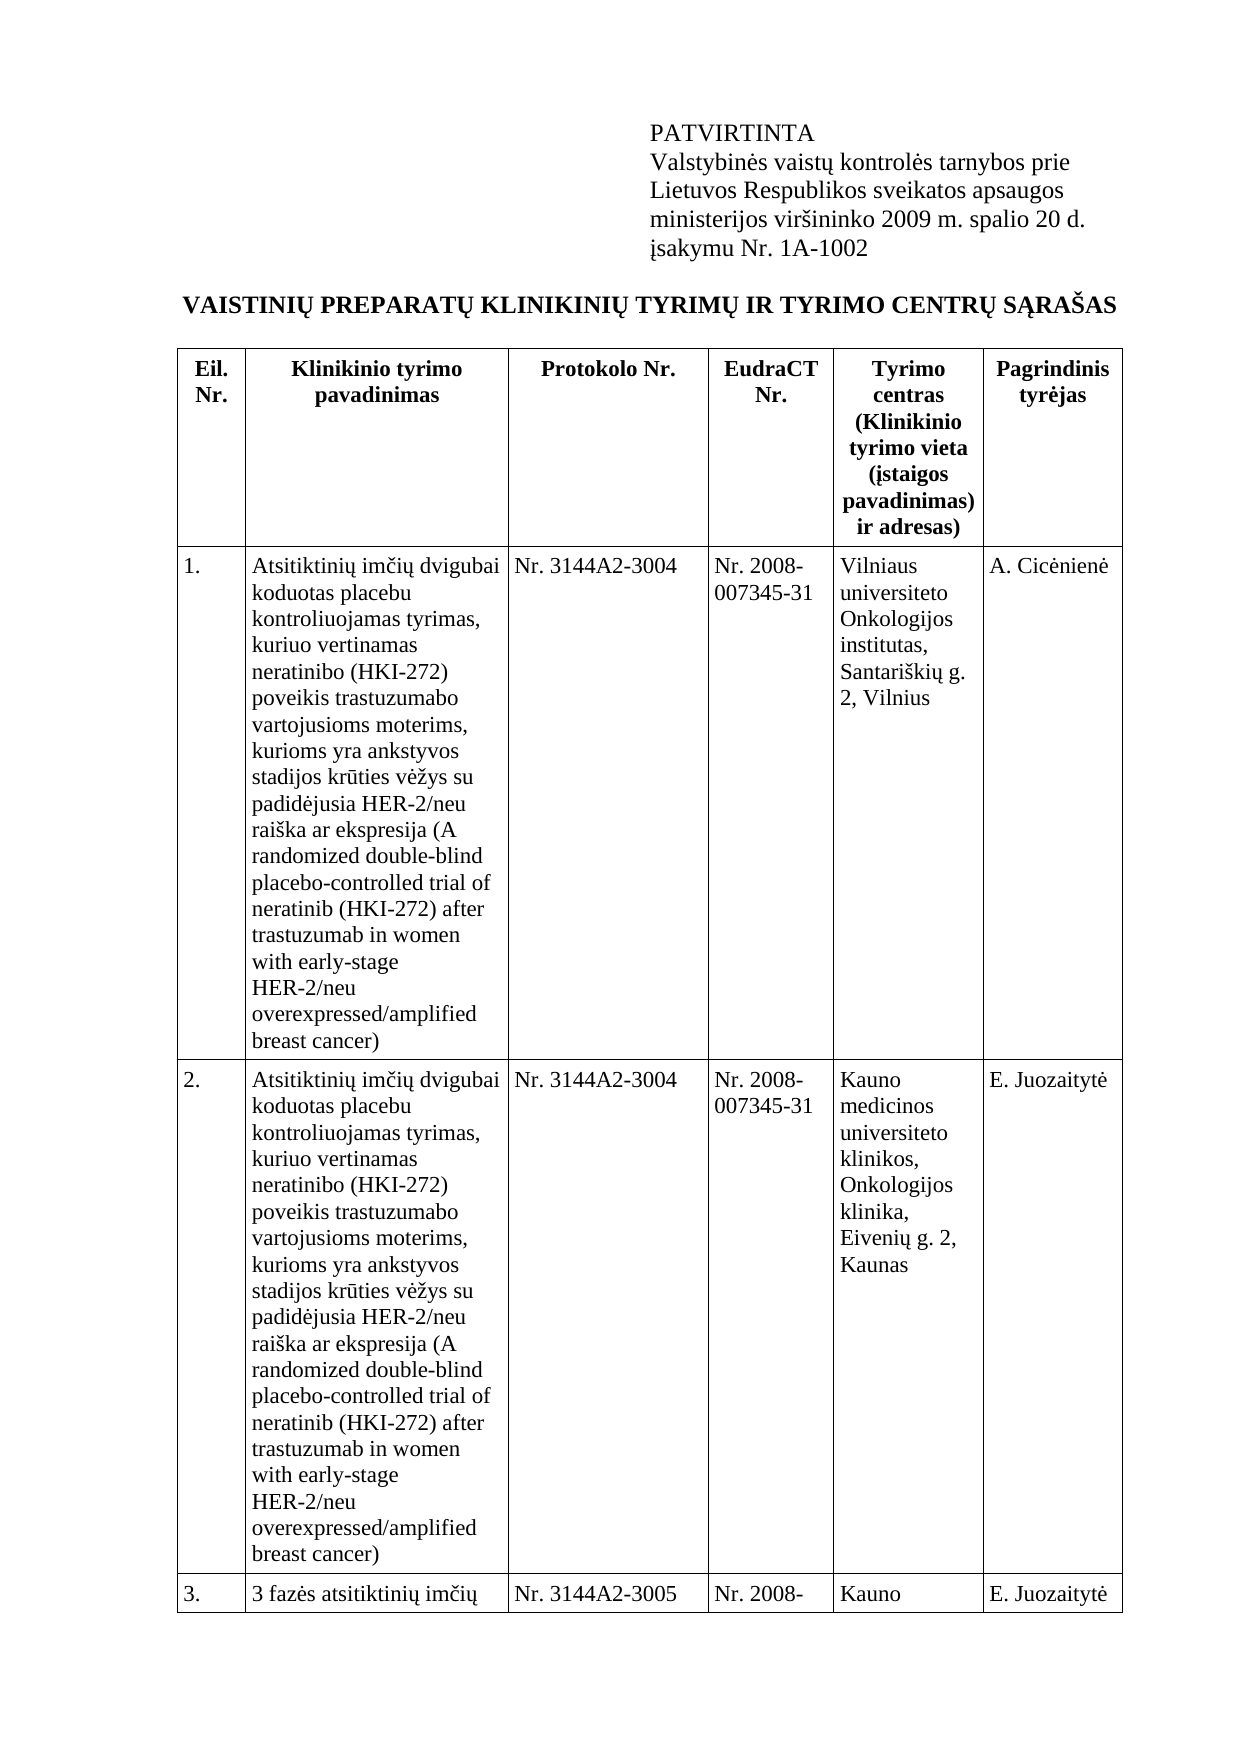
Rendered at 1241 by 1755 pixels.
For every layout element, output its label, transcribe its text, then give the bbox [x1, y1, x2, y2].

table_cell Atsitiktinių imčių dvigubai koduotas placebu kontroliuojamas tyrimas, kuriuo vertinamas neratinibo (HKI-272) poveikis trastuzumabo vartojusioms moterims, kurioms yra ankstyvos stadijos krūties vėžys su padidėjusia HER-2/neu raiška ar ekspresija (A randomized double-blind placebo-controlled trial of neratinib (HKI-272) after trastuzumab in women with early-stage HER-2/neu overexpressed/amplified breast cancer) [246, 1060, 508, 1573]
table_cell Nr. 2008-007345-31 [709, 1060, 833, 1573]
text PATVIRTINTA [649, 118, 1122, 147]
table_cell Nr. 3144A2-3004 [509, 547, 708, 1059]
table_cell 3. [178, 1574, 245, 1612]
text ministerijos viršininko 2009 m. spalio 20 d. [649, 204, 1122, 233]
table_header Pagrindinis tyrėjas [984, 349, 1122, 546]
text VAISTINIŲ PREPARATŲ KLINIKINIŲ TYRIMŲ IR TYRIMO CENTRŲ SĄRAŠAS [177, 291, 1122, 319]
table_header Tyrimo centras (Klinikinio tyrimo vieta (įstaigos pavadinimas) ir adresas) [834, 349, 983, 546]
table_cell Nr. 2008-007345-31 [709, 547, 833, 1059]
text Lietuvos Respublikos sveikatos apsaugos [649, 176, 1122, 204]
table_cell Kauno [834, 1574, 983, 1612]
table_cell Vilniaus universiteto Onkologijos institutas, Santariškių g. 2, Vilnius [834, 547, 983, 1059]
table_cell Kauno medicinos universiteto klinikos, Onkologijos klinika, Eivenių g. 2, Kaunas [834, 1060, 983, 1573]
table_header Protokolo Nr. [509, 349, 708, 546]
table_cell Nr. 3144A2-3005 [509, 1574, 708, 1612]
table_header Eil. Nr. [178, 349, 245, 546]
table_cell Nr. 2008- [709, 1574, 833, 1612]
table_cell Nr. 3144A2-3004 [509, 1060, 708, 1573]
table_cell Atsitiktinių imčių dvigubai koduotas placebu kontroliuojamas tyrimas, kuriuo vertinamas neratinibo (HKI-272) poveikis trastuzumabo vartojusioms moterims, kurioms yra ankstyvos stadijos krūties vėžys su padidėjusia HER-2/neu raiška ar ekspresija (A randomized double-blind placebo-controlled trial of neratinib (HKI-272) after trastuzumab in women with early-stage HER-2/neu overexpressed/amplified breast cancer) [246, 547, 508, 1059]
table_cell E. Juozaitytė [984, 1574, 1122, 1612]
text Valstybinės vaistų kontrolės tarnybos prie [649, 147, 1122, 176]
table_header Klinikinio tyrimo pavadinimas [246, 349, 508, 546]
table_cell A. Cicėnienė [984, 547, 1122, 1059]
table_cell 1. [178, 547, 245, 1059]
table_cell E. Juozaitytė [984, 1060, 1122, 1573]
text įsakymu Nr. 1A-1002 [649, 233, 1122, 262]
table_cell 3 fazės atsitiktinių imčių [246, 1574, 508, 1612]
table_header EudraCT Nr. [709, 349, 833, 546]
table_cell 2. [178, 1060, 245, 1573]
